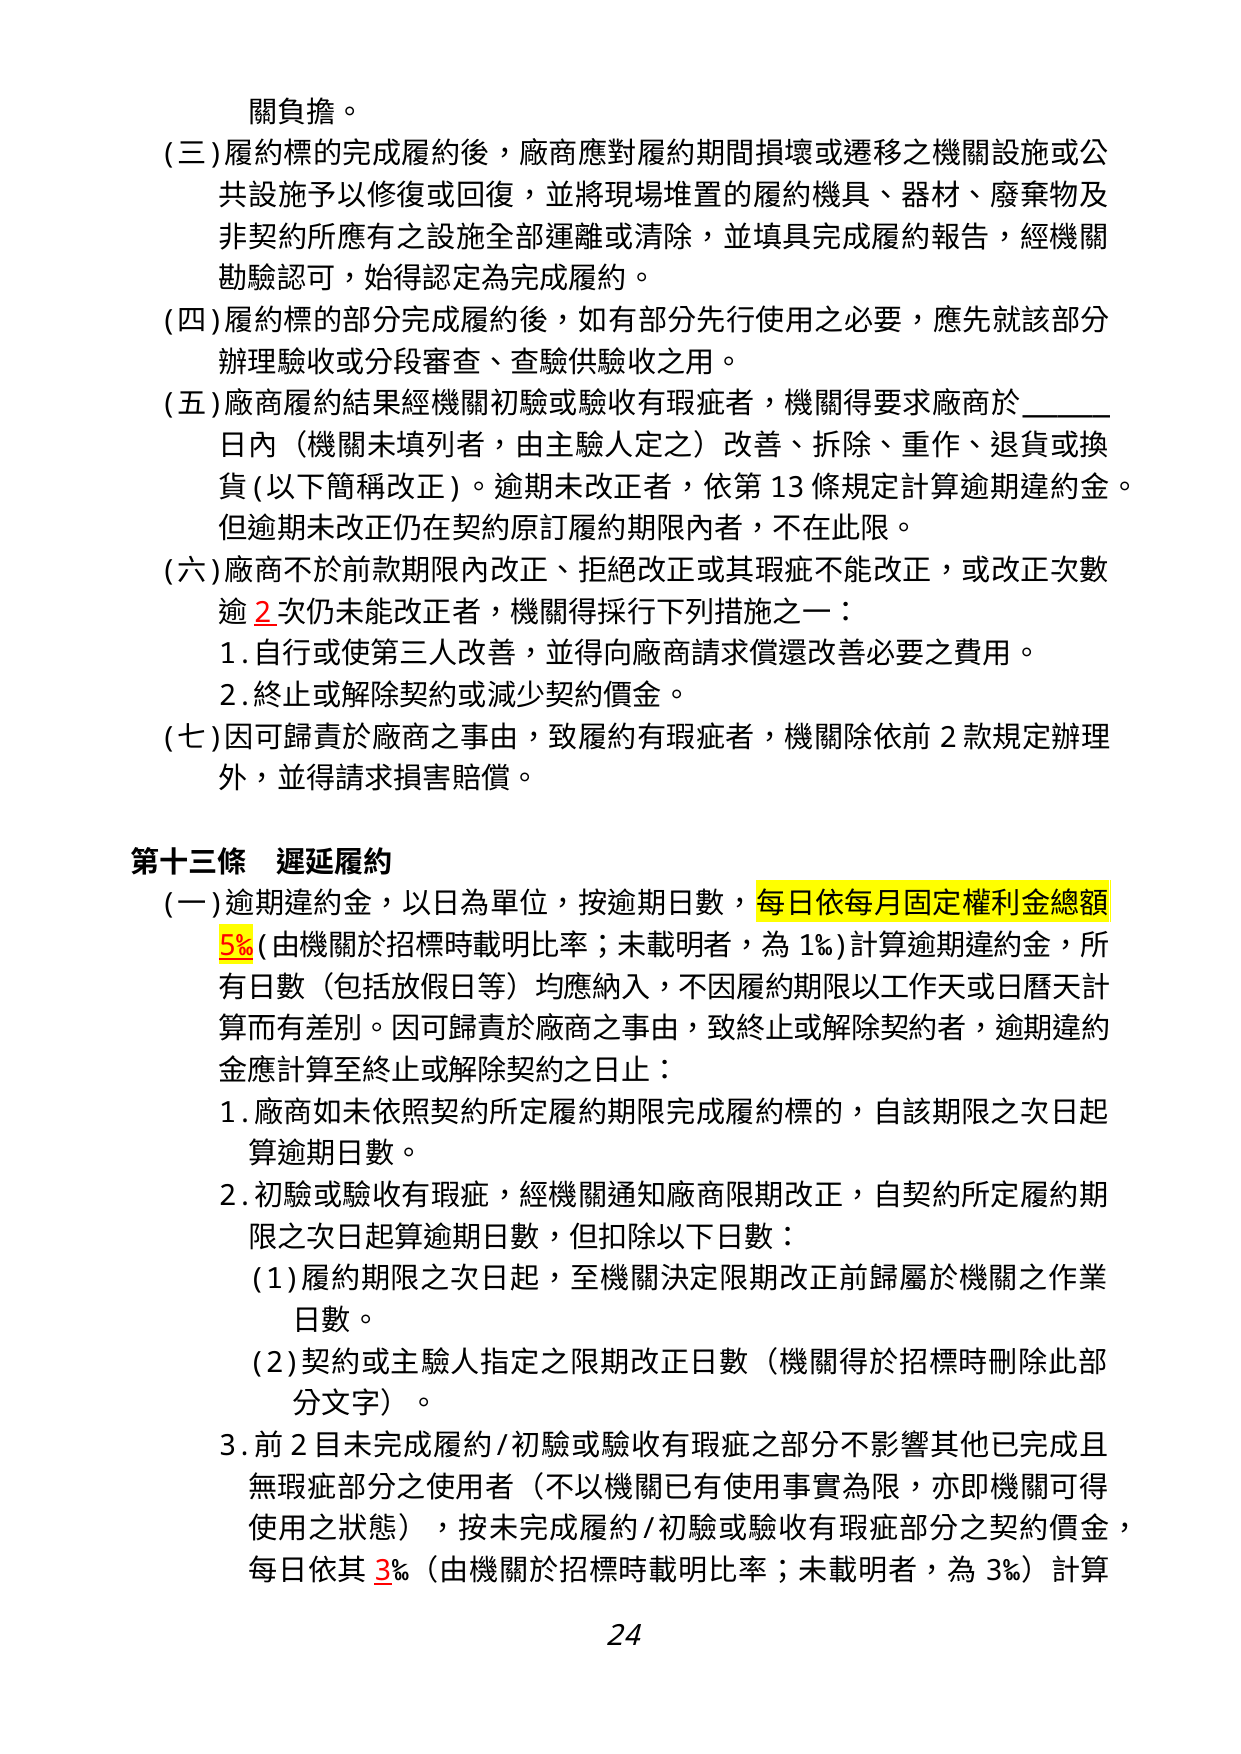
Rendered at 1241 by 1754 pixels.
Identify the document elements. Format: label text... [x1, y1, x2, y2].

text 2.終止或解除契約或減少契約價金。 [218, 672, 1110, 714]
text (五)廠商履約結果經機關初驗或驗收有瑕疵者，機關得要求廠商於_____ 日內（機關未填列者，由主驗人定之）改善、拆除、重作、退貨或換貨(以下簡稱改正)。逾期未改正者，依第13條規定計算逾期違約金。但逾期未改正仍在契約原訂履約期限內者，不在此限。 [159, 380, 1110, 547]
text 1.自行或使第三人改善，並得向廠商請求償還改善必要之費用。 [218, 630, 1110, 672]
text (四)履約標的部分完成履約後，如有部分先行使用之必要，應先就該部分辦理驗收或分段審查、查驗供驗收之用。 [159, 297, 1110, 380]
text 2.初驗或驗收有瑕疵，經機關通知廠商限期改正，自契約所定履約期限之次日起算逾期日數，但扣除以下日數： [218, 1172, 1110, 1255]
text (2)契約或主驗人指定之限期改正日數（機關得於招標時刪除此部分文字）。 [248, 1339, 1110, 1422]
text 3.前2目未完成履約/初驗或驗收有瑕疵之部分不影響其他已完成且無瑕疵部分之使用者（不以機關已有使用事實為限，亦即機關可得使用之狀態），按未完成履約/初驗或驗收有瑕疵部分之契約價金，每日依其3‰（由機關於招標時載明比率；未載明者，為3‰）計算逾期違約金，其數額以每日依契約價金總額計算之數額為上限。 [218, 1422, 1110, 1589]
text (六)廠商不於前款期限內改正、拒絕改正或其瑕疵不能改正，或改正次數逾2次仍未能改正者，機關得採行下列措施之一： [159, 547, 1110, 630]
text 1.廠商如未依照契約所定履約期限完成履約標的，自該期限之次日起算逾期日數。 [218, 1089, 1110, 1172]
text 關負擔。 [218, 89, 1110, 130]
text 第十三條 遲延履約 [130, 839, 1110, 880]
text (三)履約標的完成履約後，廠商應對履約期間損壞或遷移之機關設施或公共設施予以修復或回復，並將現場堆置的履約機具、器材、廢棄物及非契約所應有之設施全部運離或清除，並填具完成履約報告，經機關勘驗認可，始得認定為完成履約。 [159, 130, 1110, 297]
text (一)逾期違約金，以日為單位，按逾期日數，每日依每月固定權利金總額5‰(由機關於招標時載明比率；未載明者，為1‰)計算逾期違約金，所有日數（包括放假日等）均應納入，不因履約期限以工作天或日曆天計算而有差別。因可歸責於廠商之事由，致終止或解除契約者，逾期違約金應計算至終止或解除契約之日止： [159, 880, 1110, 1089]
text (七)因可歸責於廠商之事由，致履約有瑕疵者，機關除依前2款規定辦理外，並得請求損害賠償。 [159, 714, 1110, 797]
text (1)履約期限之次日起，至機關決定限期改正前歸屬於機關之作業日數。 [248, 1255, 1110, 1339]
